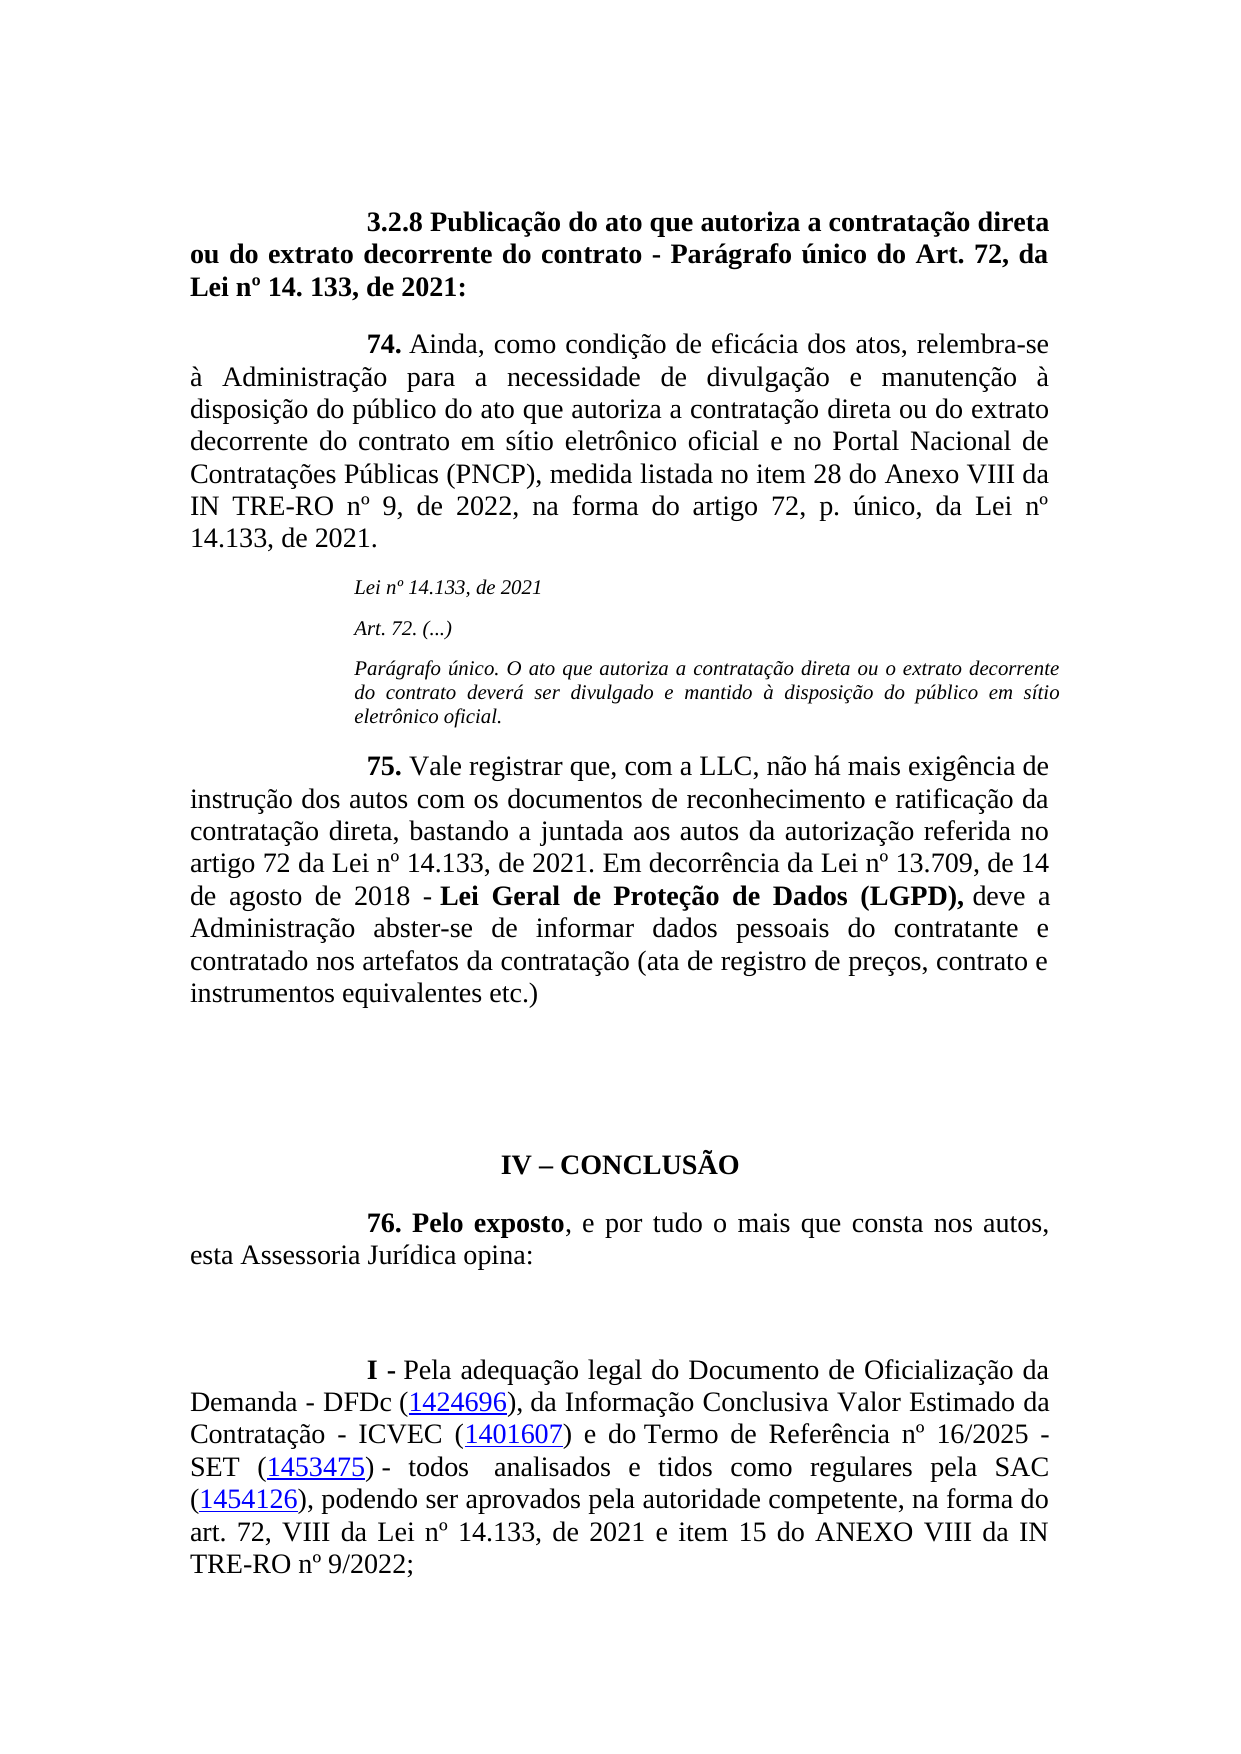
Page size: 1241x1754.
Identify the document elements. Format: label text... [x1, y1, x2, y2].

text 3.2.8 Publicação do ato que autoriza a contratação direta ou do extrato decorrente do contrato - Parágrafo único do Art. 72, da Lei nº 14. 133, de 2021: [190, 205, 1051, 302]
text 75. Vale registrar que, com a LLC, não há mais exigência de instrução dos autos com os documentos de reconhecimento e ratificação da contratação direta, bastando a juntada aos autos da autorização referida no artigo 72 da Lei nº 14.133, de 2021. Em decorrência da Lei nº 13.709, de 14 de agosto de 2018 - Lei Geral de Proteção de Dados (LGPD), deve a Administração abster-se de informar dados pessoais do contratante e contratado nos artefatos da contratação (ata de registro de preços, contrato e instrumentos equivalentes etc.) [190, 749, 1051, 1008]
text IV – CONCLUSÃO [190, 1148, 1051, 1181]
text I - Pela adequação legal do Documento de Oficialização da Demanda - DFDc (1424696), da Informação Conclusiva Valor Estimado da Contratação - ICVEC (1401607) e do Termo de Referência nº 16/2025 - SET (1453475) - todos analisados e tidos como regulares pela SAC (1454126), podendo ser aprovados pela autoridade competente, na forma do art. 72, VIII da Lei nº 14.133, de 2021 e item 15 do ANEXO VIII da IN TRE-RO nº 9/2022; [190, 1353, 1051, 1579]
text Parágrafo único. O ato que autoriza a contratação direta ou o extrato decorrente do contrato deverá ser divulgado e mantido à disposição do público em sítio eletrônico oficial. [354, 656, 1063, 728]
text Lei nº 14.133, de 2021 [354, 575, 1063, 599]
text Art. 72. (...) [354, 616, 1063, 639]
text 74. Ainda, como condição de eficácia dos atos, relembra-se à Administração para a necessidade de divulgação e manutenção à disposição do público do ato que autoriza a contratação direta ou do extrato decorrente do contrato em sítio eletrônico oficial e no Portal Nacional de Contratações Públicas (PNCP), medida listada no item 28 do Anexo VIII da IN TRE-RO nº 9, de 2022, na forma do artigo 72, p. único, da Lei nº 14.133, de 2021. [190, 327, 1051, 554]
text 76. Pelo exposto, e por tudo o mais que consta nos autos, esta Assessoria Jurídica opina: [190, 1206, 1051, 1270]
